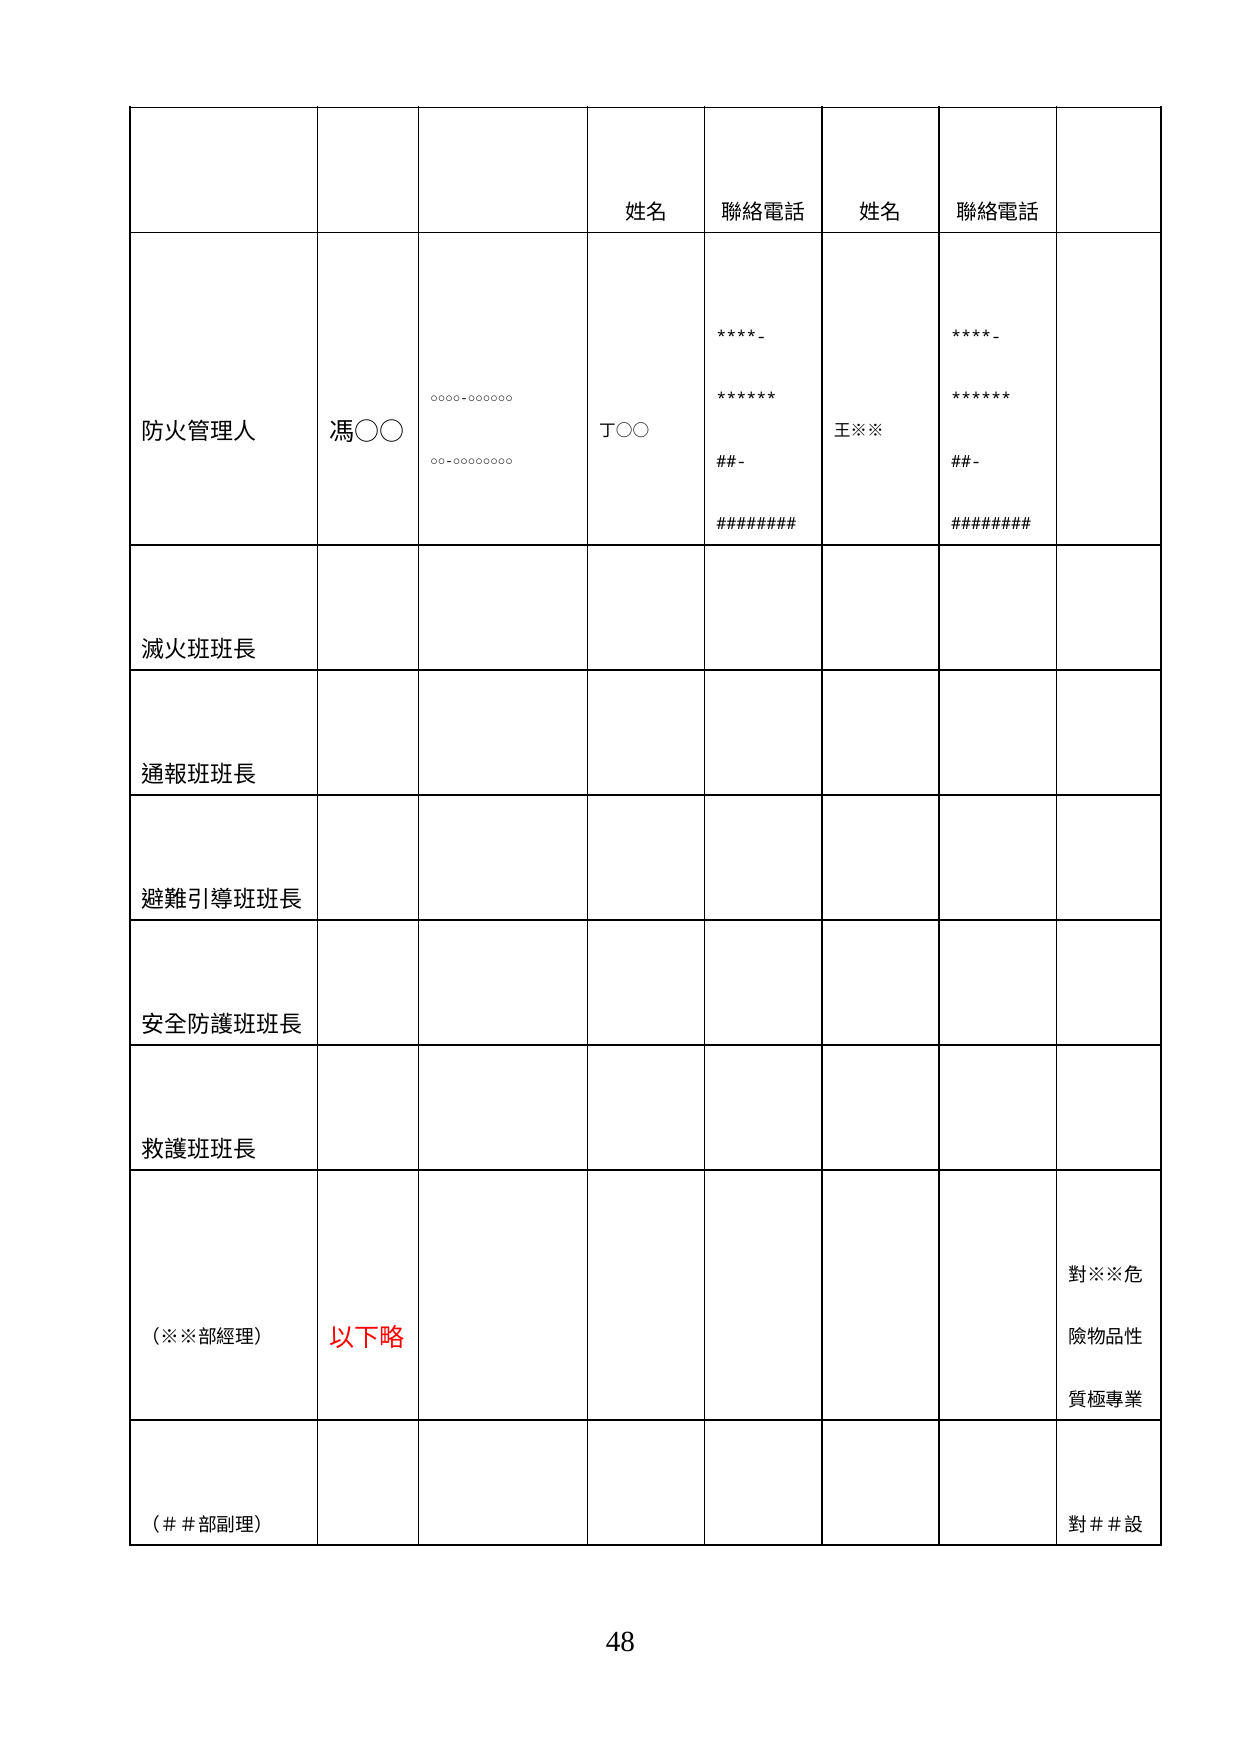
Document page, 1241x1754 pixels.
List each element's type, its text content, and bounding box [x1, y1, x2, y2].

table_cell 丁○○ [588, 233, 704, 544]
table_cell [318, 1046, 418, 1169]
table_cell [419, 546, 587, 669]
table_cell ****-****** ##-######## [940, 233, 1056, 544]
table_cell 馮○○ [318, 233, 418, 544]
table_cell [705, 921, 821, 1044]
table_header [1057, 108, 1160, 231]
table_cell 對※※危險物品性質極專業 [1057, 1171, 1160, 1419]
table_cell 滅火班班長 [131, 546, 317, 669]
table_cell [705, 671, 821, 794]
table_cell [1057, 1046, 1160, 1169]
table_cell [940, 671, 1056, 794]
table_cell [588, 1421, 704, 1544]
table_cell [318, 921, 418, 1044]
table_cell 聯絡電話 [705, 108, 821, 231]
table_cell [940, 1046, 1056, 1169]
table_cell [588, 546, 704, 669]
table_cell 聯絡電話 [940, 108, 1056, 231]
table_cell [823, 796, 938, 919]
table_cell [588, 1046, 704, 1169]
table_cell [318, 796, 418, 919]
table_cell [1057, 546, 1160, 669]
table_header [318, 108, 418, 231]
table_cell [823, 671, 938, 794]
table_cell [823, 921, 938, 1044]
table_cell [588, 921, 704, 1044]
table_cell [318, 546, 418, 669]
table_header [419, 108, 587, 231]
table_cell [940, 546, 1056, 669]
table_cell [588, 796, 704, 919]
table_cell ○○○○-○○○○○○ ○○-○○○○○○○○ [419, 233, 587, 544]
table_cell [940, 921, 1056, 1044]
table_cell [1057, 671, 1160, 794]
table_cell [419, 796, 587, 919]
table_cell （※※部經理） [131, 1171, 317, 1419]
table_cell [1057, 233, 1160, 544]
table_cell [1057, 796, 1160, 919]
table_cell [318, 1421, 418, 1544]
table_cell [419, 1171, 587, 1419]
table_cell 通報班班長 [131, 671, 317, 794]
table_cell 安全防護班班長 [131, 921, 317, 1044]
table_cell [705, 796, 821, 919]
table_cell 姓名 [823, 108, 938, 231]
table_cell [705, 1046, 821, 1169]
table_cell [318, 671, 418, 794]
table_cell [940, 1421, 1056, 1544]
table_cell [588, 671, 704, 794]
table_cell [419, 671, 587, 794]
table_cell [705, 1171, 821, 1419]
table_cell 姓名 [588, 108, 704, 231]
table_cell [940, 796, 1056, 919]
table_cell [419, 921, 587, 1044]
table_cell [419, 1046, 587, 1169]
table_cell 王※※ [823, 233, 938, 544]
table_cell [705, 1421, 821, 1544]
table_cell [940, 1171, 1056, 1419]
table_cell 以下略 [318, 1171, 418, 1419]
table_cell [823, 1046, 938, 1169]
table_cell [823, 1171, 938, 1419]
table_header [131, 108, 317, 231]
table_cell [705, 546, 821, 669]
table_cell [419, 1421, 587, 1544]
table_cell （＃＃部副理） [131, 1421, 317, 1544]
table_cell [823, 1421, 938, 1544]
table_cell ****-****** ##-######## [705, 233, 821, 544]
table_cell 避難引導班班長 [131, 796, 317, 919]
table_cell 防火管理人 [131, 233, 317, 544]
table_cell [588, 1171, 704, 1419]
table_cell [823, 546, 938, 669]
table_cell 對＃＃設 [1057, 1421, 1160, 1544]
table_cell [1057, 921, 1160, 1044]
table_cell 救護班班長 [131, 1046, 317, 1169]
